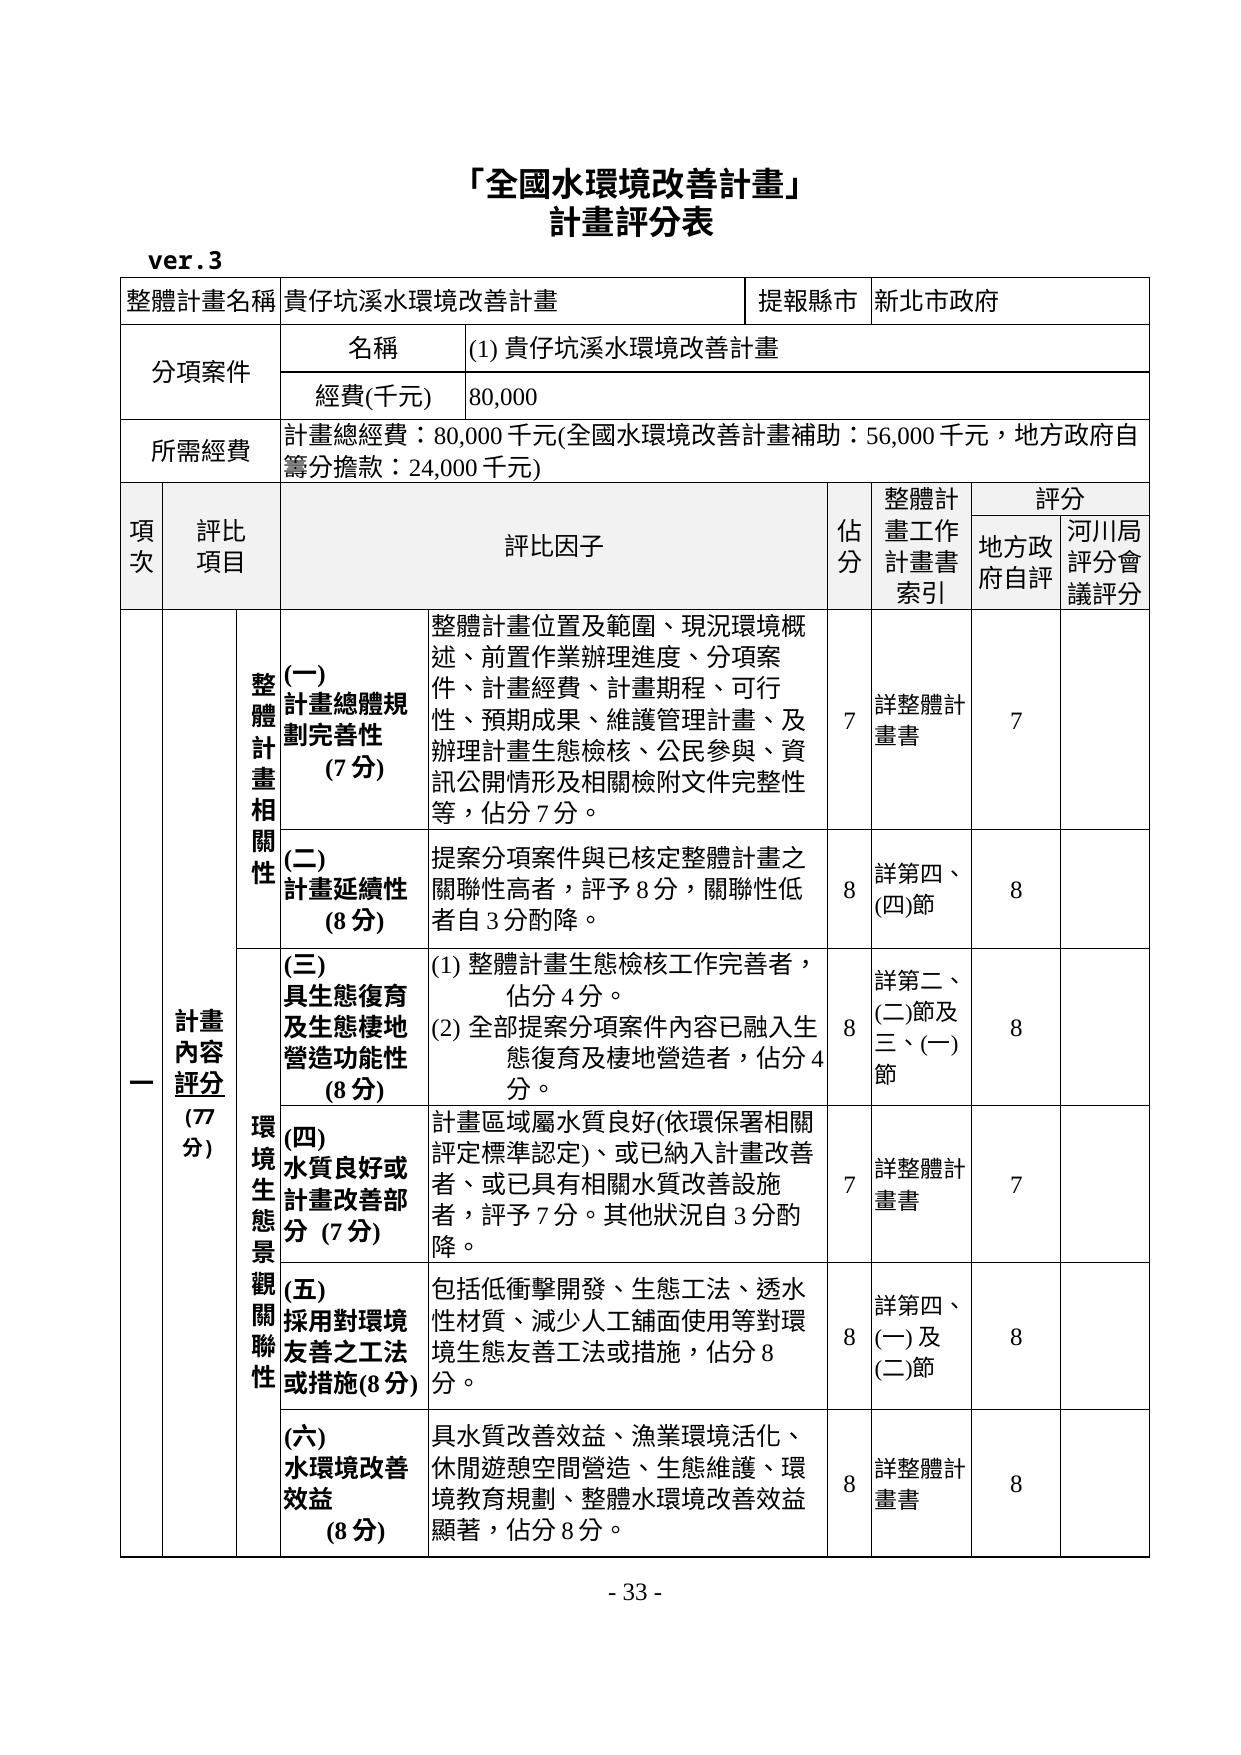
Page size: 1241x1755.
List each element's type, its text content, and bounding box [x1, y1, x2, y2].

table_cell 8 [828, 1410, 871, 1556]
table_cell (1) 貴仔坑溪水環境改善計畫 [466, 325, 1149, 371]
table_cell 提案分項案件與已核定整體計畫之關聯性高者，評予8分，關聯性低者自3分酌降。 [429, 830, 827, 948]
table_cell 整體計畫生態檢核工作完善者，佔分4分。 全部提案分項案件內容已融入生態復育及棲地營造者，佔分4分。 [429, 949, 827, 1105]
table_cell 佔分 [828, 483, 871, 609]
table_cell 計畫總經費：80,000千元(全國水環境改善計畫補助：56,000千元，地方政府自籌分擔款：24,000千元) [281, 420, 1149, 482]
table_cell 8 [972, 830, 1060, 948]
table_cell 評比 項目 [163, 483, 280, 609]
table_cell 評比因子 [281, 483, 827, 609]
table_header 貴仔坑溪水環境改善計畫 [281, 278, 744, 324]
table_cell [1061, 1263, 1149, 1409]
table_cell 8 [972, 1410, 1060, 1556]
table_cell 詳第二、 (二)節及三、(一)節 [872, 949, 971, 1105]
table_cell 詳整體計畫書 [872, 1410, 971, 1556]
table_cell 分項案件 [121, 325, 280, 419]
table_cell 80,000 [466, 373, 1149, 419]
table_cell 一 [121, 610, 162, 1556]
table_header 提報縣市 [746, 278, 871, 324]
table_cell (一) 計畫總體規劃完善性 (7分) [281, 610, 428, 829]
table_cell 所需經費 [121, 420, 280, 482]
table_cell 詳整體計畫書 [872, 610, 971, 829]
table_cell 7 [828, 1106, 871, 1262]
table_cell 名稱 [281, 325, 465, 371]
table_cell 包括低衝擊開發、生態工法、透水性材質、減少人工舖面使用等對環境生態友善工法或措施，佔分8分。 [429, 1263, 827, 1409]
table_cell 8 [828, 1263, 871, 1409]
table_cell 整體計畫位置及範圍、現況環境概述、前置作業辦理進度、分項案件、計畫經費、計畫期程、可行性、預期成果、維護管理計畫、及辦理計畫生態檢核、公民參與、資訊公開情形及相關檢附文件完整性等，佔分7分。 [429, 610, 827, 829]
table_cell 河川局評分會議評分 [1061, 516, 1149, 609]
text 「全國水環境改善計畫」 [148, 158, 1122, 206]
table_cell (六) 水環境改善效益 (8分) [281, 1410, 428, 1556]
table_cell [1061, 949, 1149, 1105]
table_cell [1061, 610, 1149, 829]
table_cell 8 [972, 1263, 1060, 1409]
table_cell [1061, 1410, 1149, 1556]
table_cell (二) 計畫延續性 (8分) [281, 830, 428, 948]
table_header 整體計畫名稱 [121, 278, 280, 324]
table_cell 詳整體計畫書 [872, 1106, 971, 1262]
table_cell 環境生態景觀關聯性 [237, 949, 280, 1556]
table_cell 評分 [972, 483, 1149, 514]
table_header 新北市政府 [872, 278, 1149, 324]
table_cell 計畫區域屬水質良好(依環保署相關評定標準認定)、或已納入計畫改善者、或已具有相關水質改善設施者，評予7分。其他狀況自3分酌降。 [429, 1106, 827, 1262]
table_cell (三) 具生態復育及生態棲地營造功能性 (8分) [281, 949, 428, 1105]
table_cell 8 [972, 949, 1060, 1105]
table_cell 經費(千元) [281, 373, 465, 419]
table_cell 整體計畫相關性 [237, 610, 280, 948]
table_cell 項次 [121, 483, 162, 609]
table_cell [1061, 1106, 1149, 1262]
table_cell 8 [828, 949, 871, 1105]
table_cell [1061, 830, 1149, 948]
table_cell 地方政府自評 [972, 516, 1060, 609]
table_cell 7 [972, 610, 1060, 829]
table_cell 具水質改善效益、漁業環境活化、休閒遊憩空間營造、生態維護、環境教育規劃、整體水環境改善效益顯著，佔分8分。 [429, 1410, 827, 1556]
table_cell 詳第四、 (一) 及(二)節 [872, 1263, 971, 1409]
table_cell 7 [972, 1106, 1060, 1262]
table_cell 整體計畫工作計畫書索引 [872, 483, 971, 609]
text 計畫評分表 ver.3 [148, 206, 1122, 277]
table_cell 詳第四、 (四)節 [872, 830, 971, 948]
table_cell 7 [828, 610, 871, 829]
table_cell (五) 採用對環境友善之工法或措施(8分) [281, 1263, 428, 1409]
table_cell 8 [828, 830, 871, 948]
table_cell (四) 水質良好或計畫改善部分 (7分) [281, 1106, 428, 1262]
table_cell 計畫內容評分 (77分) [163, 610, 236, 1556]
